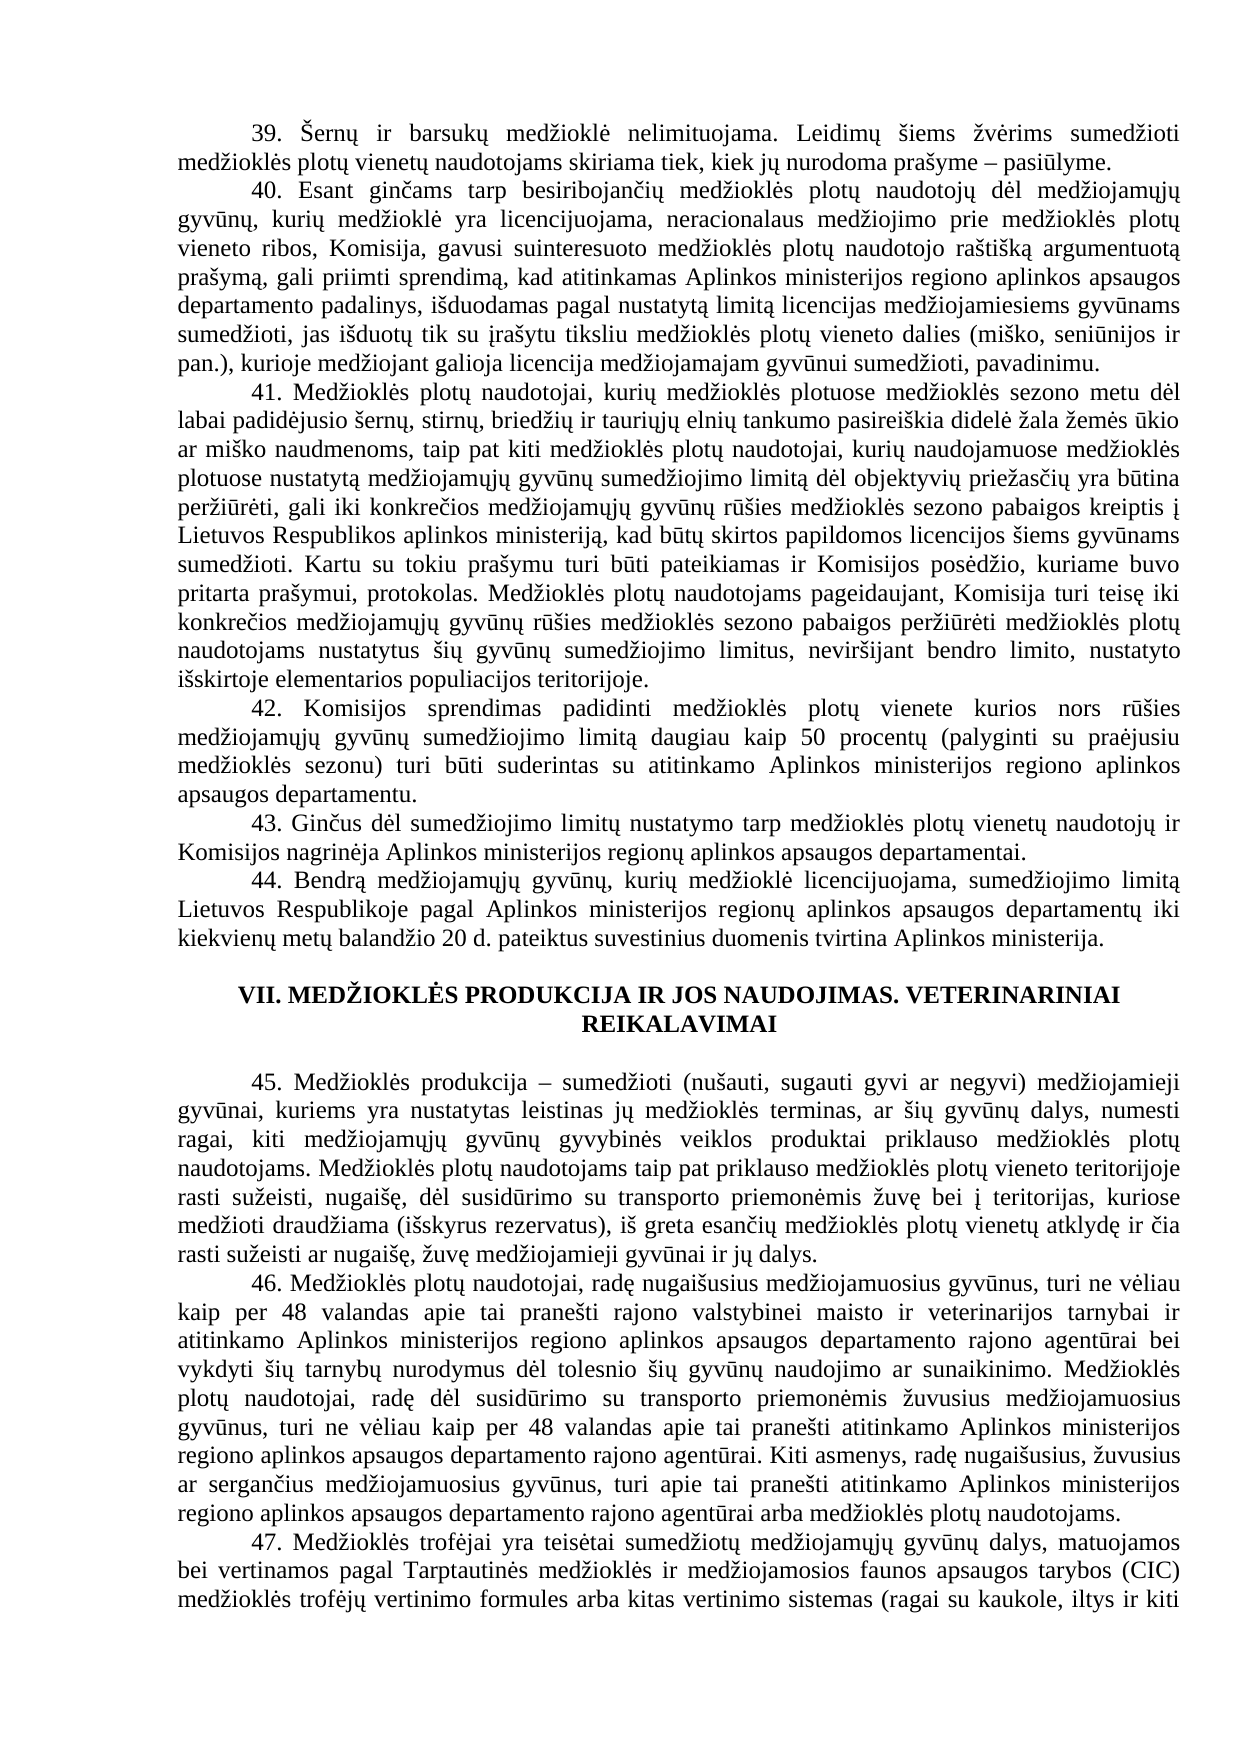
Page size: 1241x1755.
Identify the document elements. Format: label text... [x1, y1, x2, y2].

text 45. Medžioklės produkcija – sumedžioti (nušauti, sugauti gyvi ar negyvi) medžiojamieji gyvūnai, kuriems yra nustatytas leistinas jų medžioklės terminas, ar šių gyvūnų dalys, numesti ragai, kiti medžiojamųjų gyvūnų gyvybinės veiklos produktai priklauso medžioklės plotų naudotojams. Medžioklės plotų naudotojams taip pat priklauso medžioklės plotų vieneto teritorijoje rasti sužeisti, nugaišę, dėl susidūrimo su transporto priemonėmis žuvę bei į teritorijas, kuriose medžioti draudžiama (išskyrus rezervatus), iš greta esančių medžioklės plotų vienetų atklydę ir čia rasti sužeisti ar nugaišę, žuvę medžiojamieji gyvūnai ir jų dalys. [177, 1067, 1181, 1268]
text 42. Komisijos sprendimas padidinti medžioklės plotų vienete kurios nors rūšies medžiojamųjų gyvūnų sumedžiojimo limitą daugiau kaip 50 procentų (palyginti su praėjusiu medžioklės sezonu) turi būti suderintas su atitinkamo Aplinkos ministerijos regiono aplinkos apsaugos departamentu. [177, 693, 1181, 808]
text 40. Esant ginčams tarp besiribojančių medžioklės plotų naudotojų dėl medžiojamųjų gyvūnų, kurių medžioklė yra licencijuojama, neracionalaus medžiojimo prie medžioklės plotų vieneto ribos, Komisija, gavusi suinteresuoto medžioklės plotų naudotojo raštišką argumentuotą prašymą, gali priimti sprendimą, kad atitinkamas Aplinkos ministerijos regiono aplinkos apsaugos departamento padalinys, išduodamas pagal nustatytą limitą licencijas medžiojamiesiems gyvūnams sumedžioti, jas išduotų tik su įrašytu tiksliu medžioklės plotų vieneto dalies (miško, seniūnijos ir pan.), kurioje medžiojant galioja licencija medžiojamajam gyvūnui sumedžioti, pavadinimu. [177, 176, 1181, 377]
text 43. Ginčus dėl sumedžiojimo limitų nustatymo tarp medžioklės plotų vienetų naudotojų ir Komisijos nagrinėja Aplinkos ministerijos regionų aplinkos apsaugos departamentai. [177, 808, 1181, 866]
text 39. Šernų ir barsukų medžioklė nelimituojama. Leidimų šiems žvėrims sumedžioti medžioklės plotų vienetų naudotojams skiriama tiek, kiek jų nurodoma prašyme – pasiūlyme. [177, 118, 1181, 176]
text VII. Medžioklės produkcija ir jos naudojimas. Veterinariniai reikalavimai [177, 981, 1181, 1038]
text 47. Medžioklės trofėjai yra teisėtai sumedžiotų medžiojamųjų gyvūnų dalys, matuojamos bei vertinamos pagal Tarptautinės medžioklės ir medžiojamosios faunos apsaugos tarybos (CIC) medžioklės trofėjų vertinimo formules arba kitas vertinimo sistemas (ragai su kaukole, iltys ir kiti [177, 1527, 1181, 1613]
text 41. Medžioklės plotų naudotojai, kurių medžioklės plotuose medžioklės sezono metu dėl labai padidėjusio šernų, stirnų, briedžių ir tauriųjų elnių tankumo pasireiškia didelė žala žemės ūkio ar miško naudmenoms, taip pat kiti medžioklės plotų naudotojai, kurių naudojamuose medžioklės plotuose nustatytą medžiojamųjų gyvūnų sumedžiojimo limitą dėl objektyvių priežasčių yra būtina peržiūrėti, gali iki konkrečios medžiojamųjų gyvūnų rūšies medžioklės sezono pabaigos kreiptis į Lietuvos Respublikos aplinkos ministeriją, kad būtų skirtos papildomos licencijos šiems gyvūnams sumedžioti. Kartu su tokiu prašymu turi būti pateikiamas ir Komisijos posėdžio, kuriame buvo pritarta prašymui, protokolas. Medžioklės plotų naudotojams pageidaujant, Komisija turi teisę iki konkrečios medžiojamųjų gyvūnų rūšies medžioklės sezono pabaigos peržiūrėti medžioklės plotų naudotojams nustatytus šių gyvūnų sumedžiojimo limitus, neviršijant bendro limito, nustatyto išskirtoje elementarios populiacijos teritorijoje. [177, 377, 1181, 693]
text 44. Bendrą medžiojamųjų gyvūnų, kurių medžioklė licencijuojama, sumedžiojimo limitą Lietuvos Respublikoje pagal Aplinkos ministerijos regionų aplinkos apsaugos departamentų iki kiekvienų metų balandžio 20 d. pateiktus suvestinius duomenis tvirtina Aplinkos ministerija. [177, 866, 1181, 952]
text 46. Medžioklės plotų naudotojai, radę nugaišusius medžiojamuosius gyvūnus, turi ne vėliau kaip per 48 valandas apie tai pranešti rajono valstybinei maisto ir veterinarijos tarnybai ir atitinkamo Aplinkos ministerijos regiono aplinkos apsaugos departamento rajono agentūrai bei vykdyti šių tarnybų nurodymus dėl tolesnio šių gyvūnų naudojimo ar sunaikinimo. Medžioklės plotų naudotojai, radę dėl susidūrimo su transporto priemonėmis žuvusius medžiojamuosius gyvūnus, turi ne vėliau kaip per 48 valandas apie tai pranešti atitinkamo Aplinkos ministerijos regiono aplinkos apsaugos departamento rajono agentūrai. Kiti asmenys, radę nugaišusius, žuvusius ar sergančius medžiojamuosius gyvūnus, turi apie tai pranešti atitinkamo Aplinkos ministerijos regiono aplinkos apsaugos departamento rajono agentūrai arba medžioklės plotų naudotojams. [177, 1268, 1181, 1527]
